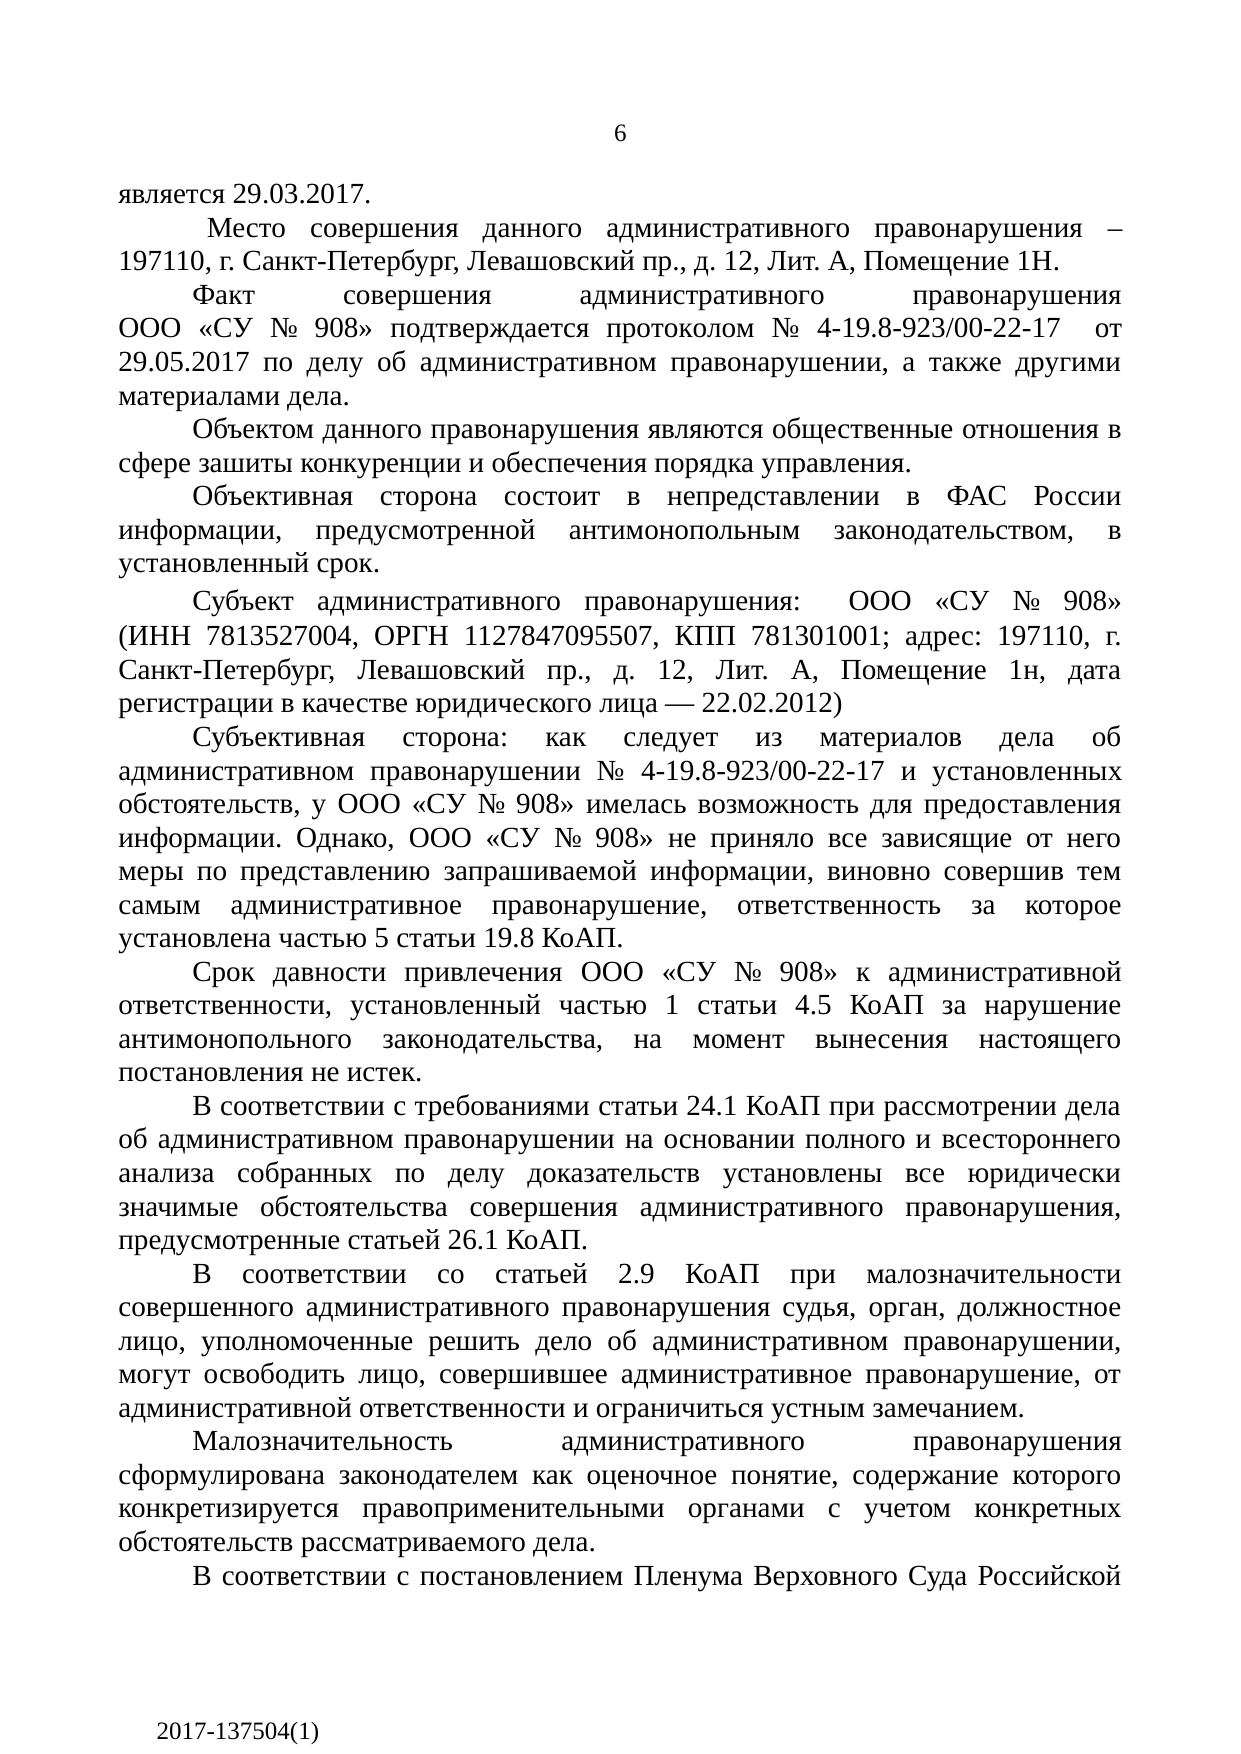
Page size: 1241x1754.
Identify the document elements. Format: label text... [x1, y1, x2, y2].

text Объектом данного правонарушения являются общественные отношения в сфере зашиты конкуренции и обеспечения порядка управления. [118, 411, 1122, 478]
text Объективная сторона состоит в непредставлении в ФАС России информации, предусмотренной антимонопольным законодательством, в установленный срок. [118, 478, 1122, 579]
text В соответствии с постановлением Пленума Верховного Суда Российской [118, 1558, 1122, 1591]
text В соответствии с требованиями статьи 24.1 КоАП при рассмотрении дела об административном правонарушении на основании полного и всестороннего анализа собранных по делу доказательств установлены все юридически значимые обстоятельства совершения административного правонарушения, предусмотренные статьей 26.1 КоАП. [118, 1088, 1122, 1256]
text Факт совершения административного правонарушения ООО «СУ № 908» подтверждается протоколом № 4-19.8-923/00-22-17 от 29.05.2017 по делу об административном правонарушении, а также другими материалами дела. [118, 277, 1122, 411]
text Срок давности привлечения ООО «СУ № 908» к административной ответственности, установленный частью 1 статьи 4.5 КоАП за нарушение антимонопольного законодательства, на момент вынесения настоящего постановления не истек. [118, 954, 1122, 1088]
text Субъективная сторона: как следует из материалов дела об административном правонарушении № 4-19.8-923/00-22-17 и установленных обстоятельств, у ООО «СУ № 908» имелась возможность для предоставления информации. Однако, ООО «СУ № 908» не приняло все зависящие от него меры по представлению запрашиваемой информации, виновно совершив тем самым административное правонарушение, ответственность за которое установлена частью 5 статьи 19.8 КоАП. [118, 719, 1122, 954]
text В соответствии со статьей 2.9 КоАП при малозначительности совершенного административного правонарушения судья, орган, должностное лицо, уполномоченные решить дело об административном правонарушении, могут освободить лицо, совершившее административное правонарушение, от административной ответственности и ограничиться устным замечанием. [118, 1256, 1122, 1423]
text Место совершения данного административного правонарушения ‒ 197110, г. Санкт-Петербург, Левашовский пр., д. 12, Лит. А, Помещение 1Н. [118, 210, 1122, 277]
text Субъект административного правонарушения: ООО «СУ № 908» (ИНН 7813527004, ОРГН 1127847095507, КПП 781301001; адрес: 197110, г. Санкт-Петербург, Левашовский пр., д. 12, Лит. А, Помещение 1н, дата регистрации в качестве юридического лица — 22.02.2012) [118, 579, 1122, 719]
text Малозначительность административного правонарушения сформулирована законодателем как оценочное понятие, содержание которого конкретизируется правоприменительными органами с учетом конкретных обстоятельств рассматриваемого дела. [118, 1423, 1122, 1558]
text является 29.03.2017. [118, 176, 1122, 210]
